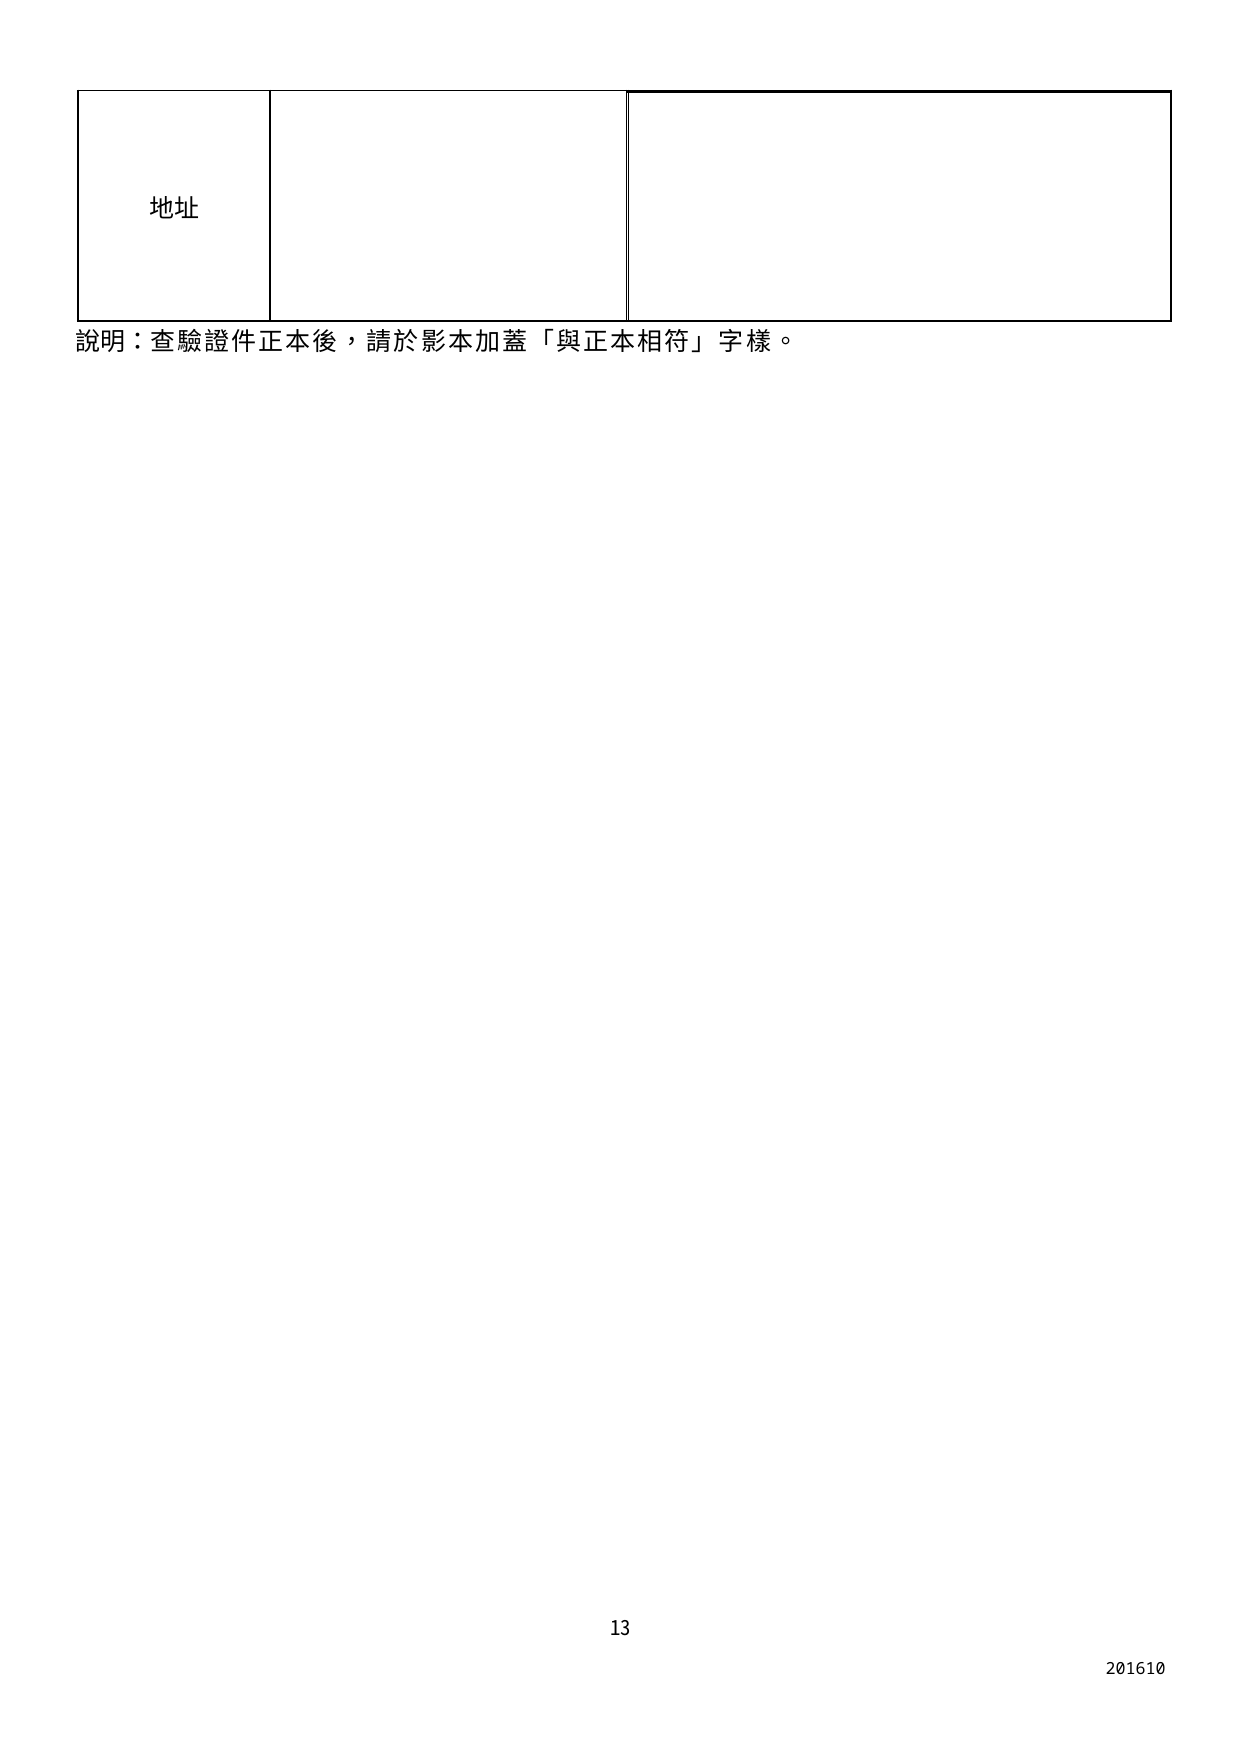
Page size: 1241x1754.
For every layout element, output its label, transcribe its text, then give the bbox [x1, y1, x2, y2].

table_cell 地址 [79, 91, 269, 320]
table_cell [271, 91, 626, 320]
table_cell [629, 93, 1170, 320]
text 說明：查驗證件正本後，請於影本加蓋「與正本相符」字樣。 [75, 322, 1165, 358]
